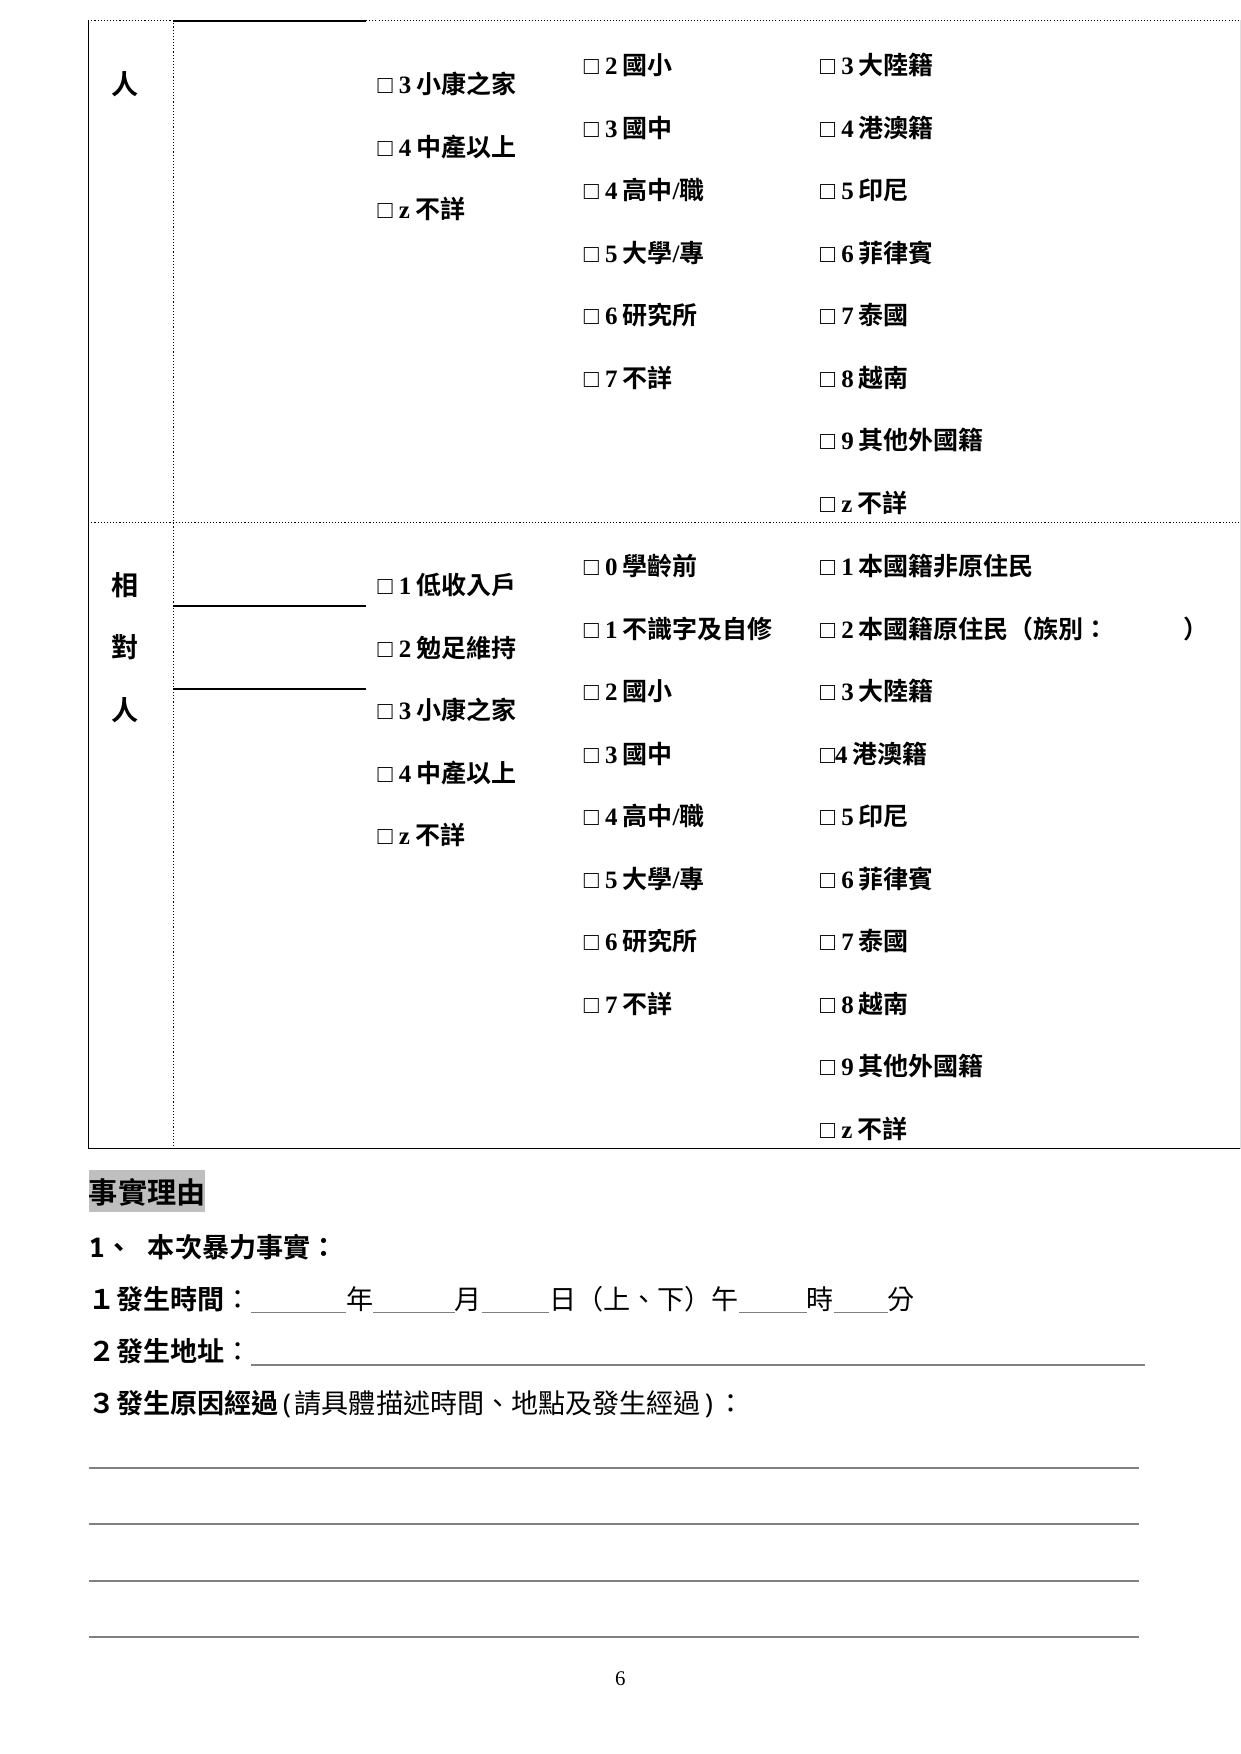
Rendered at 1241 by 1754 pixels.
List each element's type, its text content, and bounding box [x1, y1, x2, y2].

list 本次暴力事實： [89, 1231, 1152, 1264]
text 事實理由 [89, 1149, 1152, 1212]
table_cell □ 2國小 □ 3國中 □ 4高中/職 □ 5大學/專 □ 6研究所 □ 7不詳 [573, 20, 809, 522]
table_cell [174, 522, 366, 604]
table_cell □ 3大陸籍 □ 4港澳籍 □ 5印尼 □ 6菲律賓 □ 7泰國 □ 8越南 □ 9其他外國籍 □ z不詳 [809, 20, 1240, 522]
table_cell [174, 690, 366, 1148]
table_cell 人 [89, 20, 174, 522]
table_cell [174, 22, 366, 522]
table_cell □ 1低收入戶 □ 2勉足維持 □ 3小康之家 □ 4中產以上 □ z不詳 [366, 522, 572, 1148]
table_cell □ 3小康之家 □ 4中產以上 □ z不詳 [366, 20, 572, 522]
table_cell [174, 607, 366, 688]
text １發生時間： 年 月 日（上、下）午 時 分 [89, 1283, 1152, 1316]
text ３發生原因經過(請具體描述時間、地點及發生經過)： [89, 1387, 1152, 1420]
table_cell □ 1本國籍非原住民 □ 2本國籍原住民（族別： ） □ 3大陸籍 □4港澳籍 □ 5印尼 □ 6菲律賓 □ 7泰國 □ 8越南 □ 9其他外國籍 □ z不詳 [809, 522, 1240, 1148]
table_cell 相對人 [89, 522, 174, 1148]
table_cell □ 0學齡前 □ 1不識字及自修 □ 2國小 □ 3國中 □ 4高中/職 □ 5大學/專 □ 6研究所 □ 7不詳 [573, 522, 809, 1148]
text ２發生地址： [89, 1335, 1152, 1368]
